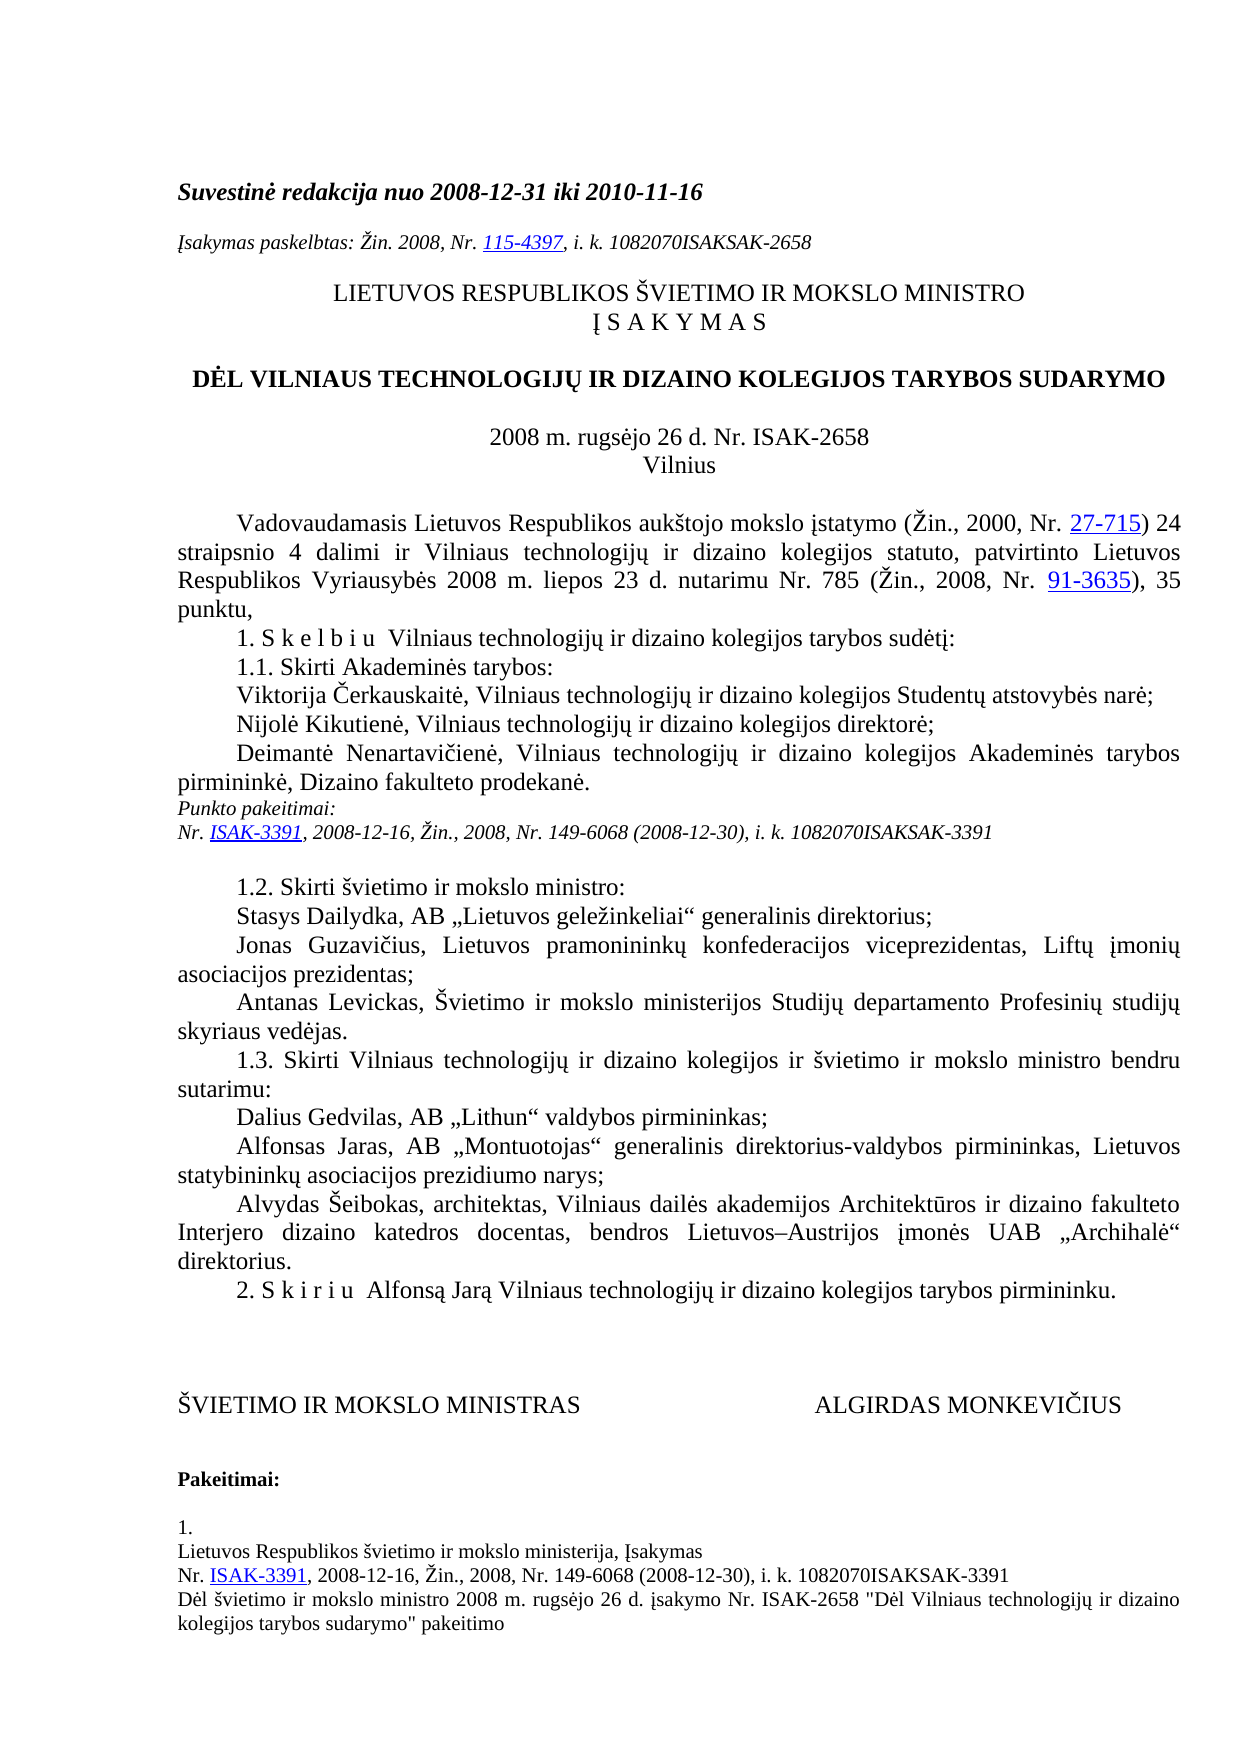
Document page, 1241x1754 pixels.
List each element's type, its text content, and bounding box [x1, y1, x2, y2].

text Vilnius [177, 451, 1181, 479]
text Pakeitimai: [177, 1467, 1181, 1491]
text ŠVIETIMO IR MOKSLO MINISTRAS ALGIRDAS MONKEVIČIUS [177, 1390, 1181, 1419]
text Alfonsas Jaras, AB „Montuotojas“ generalinis direktorius-valdybos pirmininkas, Lietuvos statybininkų asociacijos prezidiumo narys; [177, 1131, 1181, 1189]
text Alvydas Šeibokas, architektas, Vilniaus dailės akademijos Architektūros ir dizaino fakulteto Interjero dizaino katedros docentas, bendros Lietuvos–Austrijos įmonės UAB „Archihalė“ direktorius. [177, 1189, 1181, 1275]
text Suvestinė redakcija nuo 2008-12-31 iki 2010-11-16 [177, 177, 1181, 206]
text Vadovaudamasis Lietuvos Respublikos aukštojo mokslo įstatymo (Žin., 2000, Nr. 27-715) 24 straipsnio 4 dalimi ir Vilniaus technologijų ir dizaino kolegijos statuto, patvirtinto Lietuvos Respublikos Vyriausybės 2008 m. liepos 23 d. nutarimu Nr. 785 (Žin., 2008, Nr. 91-3635), 35 punktu, [177, 508, 1181, 623]
text LIETUVOS RESPUBLIKOS ŠVIETIMO IR MOKSLO MINISTRO [177, 278, 1181, 307]
text Dėl švietimo ir mokslo ministro 2008 m. rugsėjo 26 d. įsakymo Nr. ISAK-2658 "Dėl Vilniaus technologijų ir dizaino kolegijos tarybos sudarymo" pakeitimo [177, 1587, 1181, 1635]
text 1. [177, 1515, 1181, 1539]
text DĖL VILNIAUS TECHNOLOGIJŲ IR DIZAINO KOLEGIJOS TARYBOS SUDARYMO [177, 364, 1181, 393]
text Nr. ISAK-3391, 2008-12-16, Žin., 2008, Nr. 149-6068 (2008-12-30), i. k. 1082070ISAKSAK-3391 [177, 820, 1181, 844]
text Viktorija Čerkauskaitė, Vilniaus technologijų ir dizaino kolegijos Studentų atstovybės narė; [177, 681, 1181, 709]
text Nr. ISAK-3391, 2008-12-16, Žin., 2008, Nr. 149-6068 (2008-12-30), i. k. 1082070ISAKSAK-3391 [177, 1563, 1181, 1587]
text 2. Skiriu Alfonsą Jarą Vilniaus technologijų ir dizaino kolegijos tarybos pirmininku. [177, 1275, 1181, 1304]
text Dalius Gedvilas, AB „Lithun“ valdybos pirmininkas; [177, 1102, 1181, 1131]
text 1. Skelbiu Vilniaus technologijų ir dizaino kolegijos tarybos sudėtį: [177, 623, 1181, 652]
text Punkto pakeitimai: [177, 796, 1181, 820]
text Deimantė Nenartavičienė, Vilniaus technologijų ir dizaino kolegijos Akademinės tarybos pirmininkė, Dizaino fakulteto prodekanė. [177, 738, 1181, 796]
text 1.1. Skirti Akademinės tarybos: [177, 652, 1181, 681]
text Lietuvos Respublikos švietimo ir mokslo ministerija, Įsakymas [177, 1539, 1181, 1563]
text Stasys Dailydka, AB „Lietuvos geležinkeliai“ generalinis direktorius; [177, 901, 1181, 930]
text 2008 m. rugsėjo 26 d. Nr. ISAK-2658 [177, 422, 1181, 451]
text Nijolė Kikutienė, Vilniaus technologijų ir dizaino kolegijos direktorė; [177, 709, 1181, 738]
text Antanas Levickas, Švietimo ir mokslo ministerijos Studijų departamento Profesinių studijų skyriaus vedėjas. [177, 987, 1181, 1045]
text ĮSAKYMAS [177, 307, 1181, 336]
text Jonas Guzavičius, Lietuvos pramonininkų konfederacijos viceprezidentas, Liftų įmonių asociacijos prezidentas; [177, 930, 1181, 987]
text 1.2. Skirti švietimo ir mokslo ministro: [177, 872, 1181, 901]
text Įsakymas paskelbtas: Žin. 2008, Nr. 115-4397, i. k. 1082070ISAKSAK-2658 [177, 230, 1181, 254]
text 1.3. Skirti Vilniaus technologijų ir dizaino kolegijos ir švietimo ir mokslo ministro bendru sutarimu: [177, 1045, 1181, 1102]
